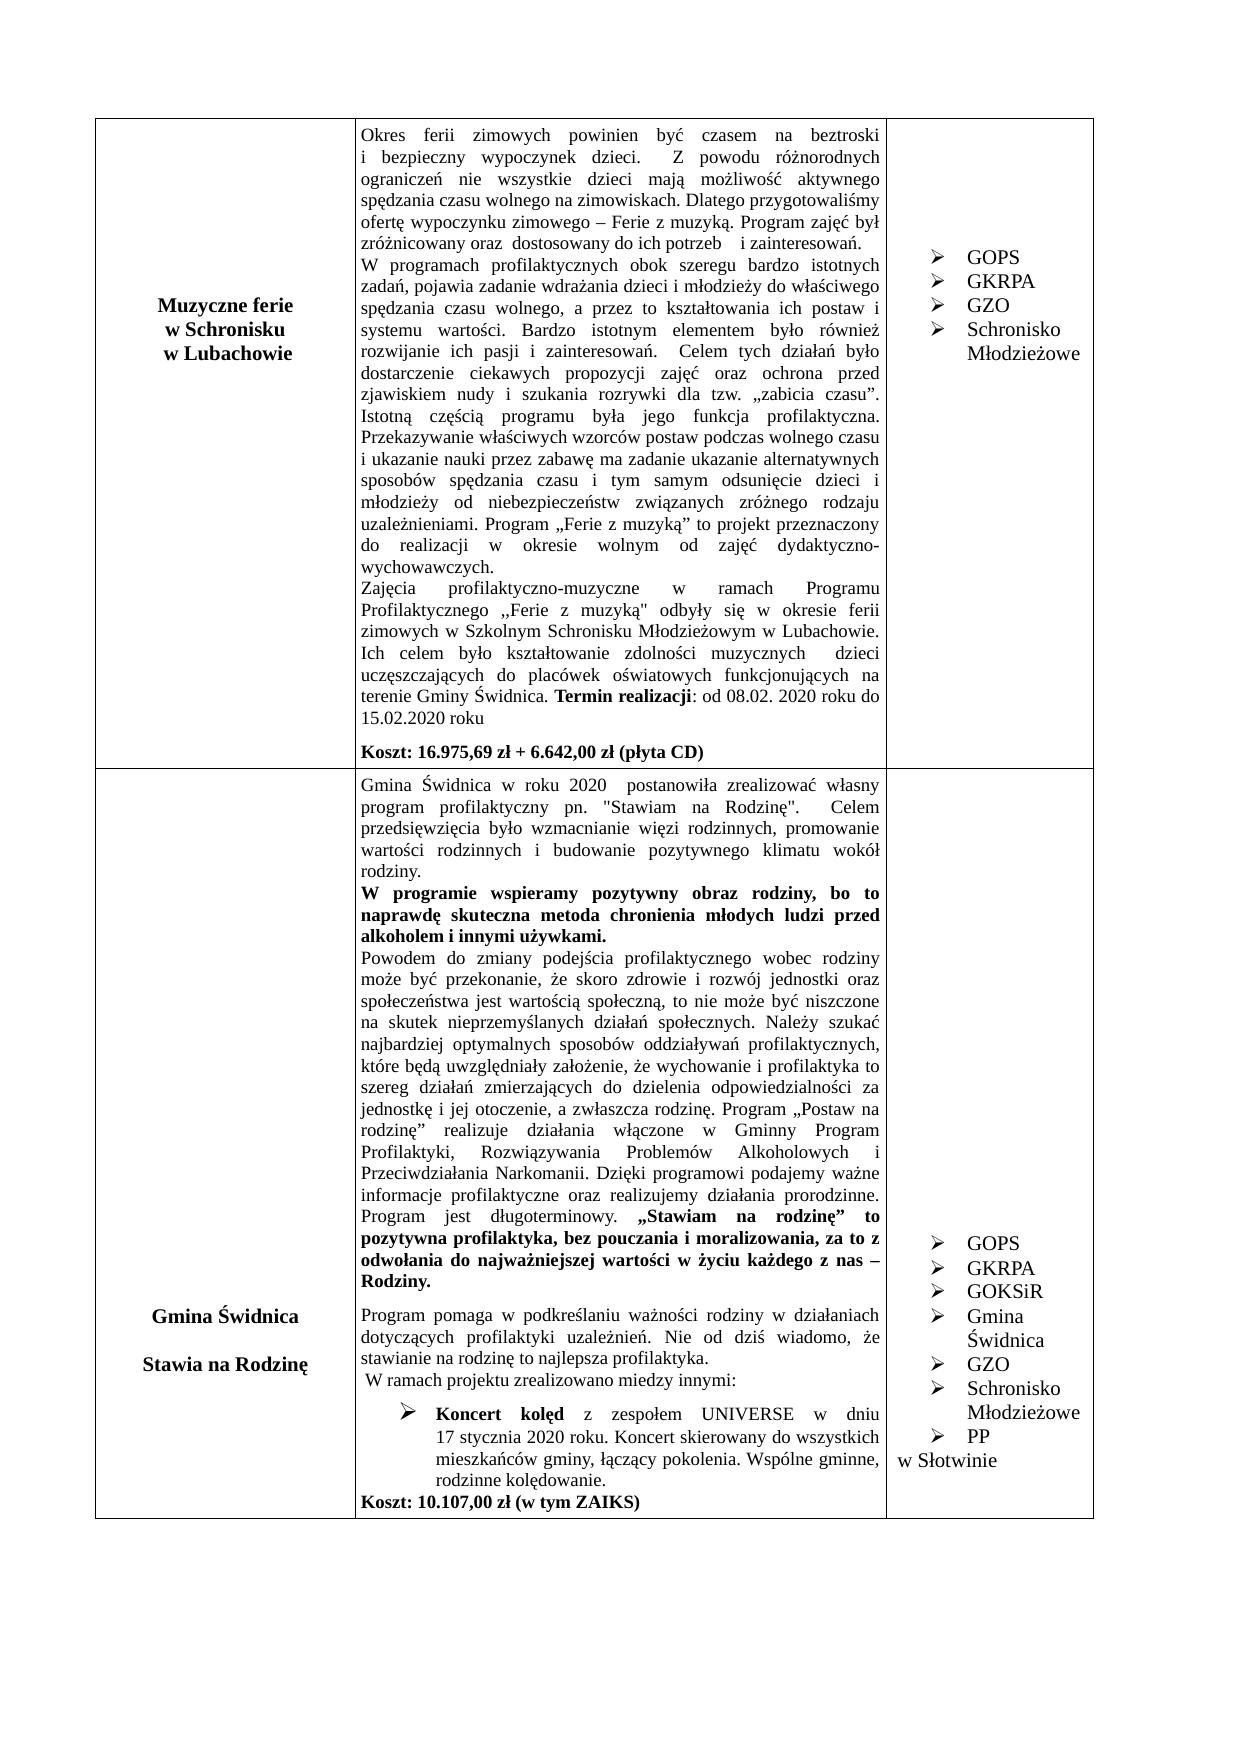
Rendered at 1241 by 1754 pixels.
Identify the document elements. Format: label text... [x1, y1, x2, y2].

table_cell GOPS GKRPA GOKSiR Gmina Świdnica GZO Schronisko Młodzieżowe PP w Słotwinie [887, 769, 1093, 1518]
table_cell GOPS GKRPA GZO Schronisko Młodzieżowe [887, 119, 1093, 768]
table_cell Gmina Świdnica w roku 2020 postanowiła zrealizować własny program profilaktyczny pn. "Stawiam na Rodzinę". Celem przedsięwzięcia było wzmacnianie więzi rodzinnych, promowanie wartości rodzinnych i budowanie pozytywnego klimatu wokół rodziny. W programie wspieramy pozytywny obraz rodziny, bo to naprawdę skuteczna metoda chronienia młodych ludzi przed alkoholem i innymi używkami. Powodem do zmiany podejścia profilaktycznego wobec rodziny może być przekonanie, że skoro zdrowie i rozwój jednostki oraz społeczeństwa jest wartością społeczną, to nie może być niszczone na skutek nieprzemyślanych działań społecznych. Należy szukać najbardziej optymalnych sposobów oddziaływań profilaktycznych, które będą uwzględniały założenie, że wychowanie i profilaktyka to szereg działań zmierzających do dzielenia odpowiedzialności za jednostkę i jej otoczenie, a zwłaszcza rodzinę. Program „Postaw na rodzinę” realizuje działania włączone w Gminny Program Profilaktyki, Rozwiązywania Problemów Alkoholowych i Przeciwdziałania Narkomanii. Dzięki programowi podajemy ważne informacje profilaktyczne oraz realizujemy działania prorodzinne. Program jest długoterminowy. „Stawiam na rodzinę” to pozytywna profilaktyka, bez pouczania i moralizowania, za to z odwołania do najważniejszej wartości w życiu każdego z nas – Rodziny. Program pomaga w podkreślaniu ważności rodziny w działaniach dotyczących profilaktyki uzależnień. Nie od dziś wiadomo, że stawianie na rodzinę to najlepsza profilaktyka. W ramach projektu zrealizowano miedzy innymi: Koncert kolęd z zespołem UNIVERSE w dniu 17 stycznia 2020 roku. Koncert skierowany do wszystkich mieszkańców gminy, łączący pokolenia. Wspólne gminne, rodzinne kolędowanie. Koszt: 10.107,00 zł (w tym ZAIKS) Szkoła dla rodziców i wychowawców – warsztaty doskonalące kompetencje wychowawcze osób dorosłych opiekujących się dziećmi i młodzieżą. Uczestnikami były osoby skierowane przez asystenta rodziny, pracowników socjalnych, pedagogów szkolnych, sąd rodzinny. Zadaniem warsztatów było wsparcie uczestników w zakresie prawidłowego pełnienia funkcji opiekuńczo-wychowawczych poprzez zmianę postaw wychowawczych, nabycie wiedzy pedagogicznej i praktycznych umiejętności stwarzania dzieciom środowiska optymalnie wspierajacego jego rozwój. Termin realizacji:Warsztaty odbywały się w okresie od 13.01.-16.03.2020 roku w godz. 15.00 do 18.00 łącznie 10 spotkań. Koszt: 4.800,00 zł Kino plenerowe – dostosowując się do zaleceń i wytycznych dotyczących bezpieczeństwa uczestników imprez masowych, w związku z epidemią koronowirusa zorganizowaliśmy emisję filmów w plenerze. Program skierowany do wszystkich mieszkańców gminy, łączący pokolenia. Termin realizacji: 04.07.2020 rok Boisko sportowe w Burkatowie. Koszt: 6.000,00 zł (w tym ZAIKS) I Gminna Senioriada - Dzień Seniora to szczególne święto, to nie tylko święto osób w jesieni życia, ale przede wszystkim możliwość zwrócenia uwagi społeczności lokalnej na osoby starsze, których nie brakuje w naszej gminie. Co roku w Gminie Świdnica staramy się uroczyście obchodzić ten dzień. W tym roku po raz pierwszy przygotowaliśmy I Gminną Senioriadę. Senioriada to nie tylko święto dojrzałych mieszkańców gminy, ale także wszystkich tych, którzy chcą w radosny, rodzinny i aktywny sposób spędzić czas. Tegoroczna - pierwsza edycja została zorganizowana pod honorowym patronatem Wójta Gminy Świdnica we współpracy z Gminnym Ośrodkiem Kultury Sportu i Rekreacji, Gminnym Ośrodkiem Pomocy Społecznej, Sołectwem Lubachów, Szkolnym Schroniskiem Młodzieżowym w Lubachowie. Atrakcji nie brakowało. Senior z seniorem czy senior z juniorem – każdy mógł znaleźć coś dla siebie. Termin realizacji: 02.10.2020 rok Koncert zespołu UNIVERS, Aula ILO w Świdnicy, 3.10.2020 rok – gotowanie z gwaizdą – Andrzejem Polanem, Teren Szkolnego Schroniska Młodzieżowego w Lubachowie, 4.10.2020 rok – Rajd Turystyczny z Gminnym Kołem PTTK "Teraz Sudety", Świdnica-Liverec Koszt całkowity projektu: 16.000,00 zł Pijanym kierowcom mówimy NIE – zakup dowodowego analizatora wydechu: Alco-Sensor IVCM z drukarką termiczna dla PP w Słotwinie Koszt zakupu: 5.246,00 zł [356, 769, 886, 1518]
table_cell Okres ferii zimowych powinien być czasem na beztroski i bezpieczny wypoczynek dzieci. Z powodu różnorodnych ograniczeń nie wszystkie dzieci mają możliwość aktywnego spędzania czasu wolnego na zimowiskach. Dlatego przygotowaliśmy ofertę wypoczynku zimowego – Ferie z muzyką. Program zajęć był zróżnicowany oraz dostosowany do ich potrzeb i zainteresowań. W programach profilaktycznych obok szeregu bardzo istotnych zadań, pojawia zadanie wdrażania dzieci i młodzieży do właściwego spędzania czasu wolnego, a przez to kształtowania ich postaw i systemu wartości. Bardzo istotnym elementem było również rozwijanie ich pasji i zainteresowań. Celem tych działań było dostarczenie ciekawych propozycji zajęć oraz ochrona przed zjawiskiem nudy i szukania rozrywki dla tzw. „zabicia czasu”. Istotną częścią programu była jego funkcja profilaktyczna. Przekazywanie właściwych wzorców postaw podczas wolnego czasu i ukazanie nauki przez zabawę ma zadanie ukazanie alternatywnych sposobów spędzania czasu i tym samym odsunięcie dzieci i młodzieży od niebezpieczeństw związanych zróżnego rodzaju uzależnieniami. Program „Ferie z muzyką” to projekt przeznaczony do realizacji w okresie wolnym od zajęć dydaktyczno-wychowawczych. Zajęcia profilaktyczno-muzyczne w ramach Programu Profilaktycznego ,,Ferie z muzyką" odbyły się w okresie ferii zimowych w Szkolnym Schronisku Młodzieżowym w Lubachowie. Ich celem było kształtowanie zdolności muzycznych dzieci uczęszczających do placówek oświatowych funkcjonujących na terenie Gminy Świdnica. Termin realizacji: od 08.02. 2020 roku do 15.02.2020 roku Koszt: 16.975,69 zł + 6.642,00 zł (płyta CD) [356, 119, 886, 768]
table_cell Gmina Świdnica Stawia na Rodzinę [96, 769, 355, 1518]
table_cell Muzyczne ferie w Schronisku w Lubachowie [96, 119, 355, 768]
